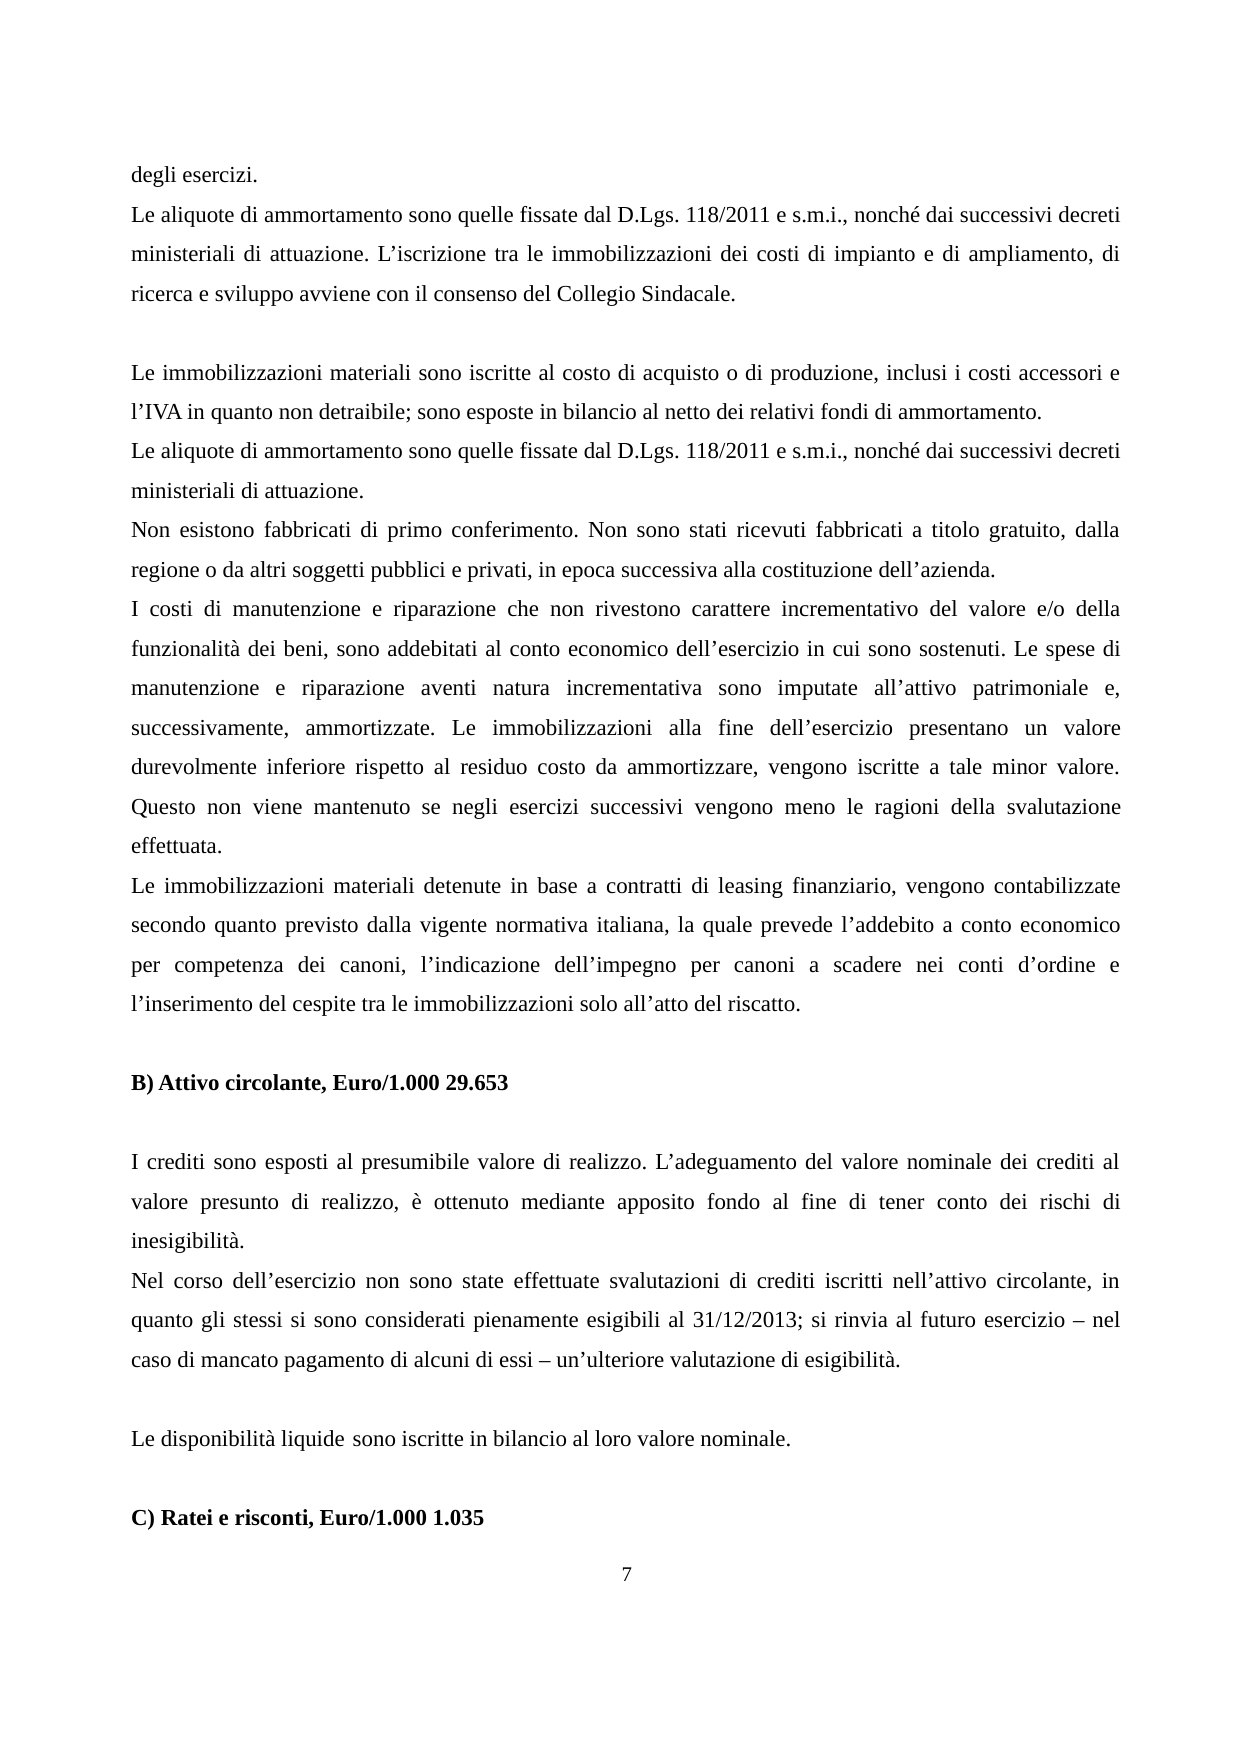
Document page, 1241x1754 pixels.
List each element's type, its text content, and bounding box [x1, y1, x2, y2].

text Le aliquote di ammortamento sono quelle fissate dal D.Lgs. 118/2011 e s.m.i., nonché dai successivi decreti ministeriali di attuazione. L’iscrizione tra le immobilizzazioni dei costi di impianto e di ampliamento, di ricerca e sviluppo avviene con il consenso del Collegio Sindacale. [131, 201, 1122, 306]
text B) Attivo circolante, Euro/1.000 29.653 [131, 1069, 1122, 1096]
text Nel corso dell’esercizio non sono state effettuate svalutazioni di crediti iscritti nell’attivo circolante, in quanto gli stessi si sono considerati pienamente esigibili al 31/12/2013; si rinvia al futuro esercizio – nel caso di mancato pagamento di alcuni di essi – un’ulteriore valutazione di esigibilità. [131, 1267, 1122, 1372]
text degli esercizi. [131, 161, 1122, 188]
text I costi di manutenzione e riparazione che non rivestono carattere incrementativo del valore e/o della funzionalità dei beni, sono addebitati al conto economico dell’esercizio in cui sono sostenuti. Le spese di manutenzione e riparazione aventi natura incrementativa sono imputate all’attivo patrimoniale e, successivamente, ammortizzate. Le immobilizzazioni alla fine dell’esercizio presentano un valore durevolmente inferiore rispetto al residuo costo da ammortizzare, vengono iscritte a tale minor valore. Questo non viene mantenuto se negli esercizi successivi vengono meno le ragioni della svalutazione effettuata. [131, 596, 1122, 859]
text C) Ratei e risconti, Euro/1.000 1.035 [131, 1503, 1122, 1530]
text Non esistono fabbricati di primo conferimento. Non sono stati ricevuti fabbricati a titolo gratuito, dalla regione o da altri soggetti pubblici e privati, in epoca successiva alla costituzione dell’azienda. [131, 517, 1122, 582]
text Le immobilizzazioni materiali detenute in base a contratti di leasing finanziario, vengono contabilizzate secondo quanto previsto dalla vigente normativa italiana, la quale prevede l’addebito a conto economico per competenza dei canoni, l’indicazione dell’impegno per canoni a scadere nei conti d’ordine e l’inserimento del cespite tra le immobilizzazioni solo all’atto del riscatto. [131, 872, 1122, 1017]
text Le aliquote di ammortamento sono quelle fissate dal D.Lgs. 118/2011 e s.m.i., nonché dai successivi decreti ministeriali di attuazione. [131, 438, 1122, 503]
text Le disponibilità liquide sono iscritte in bilancio al loro valore nominale. [131, 1424, 1122, 1451]
text I crediti sono esposti al presumibile valore di realizzo. L’adeguamento del valore nominale dei crediti al valore presunto di realizzo, è ottenuto mediante apposito fondo al fine di tener conto dei rischi di inesigibilità. [131, 1148, 1122, 1253]
text Le immobilizzazioni materiali sono iscritte al costo di acquisto o di produzione, inclusi i costi accessori e l’IVA in quanto non detraibile; sono esposte in bilancio al netto dei relativi fondi di ammortamento. [131, 359, 1122, 424]
